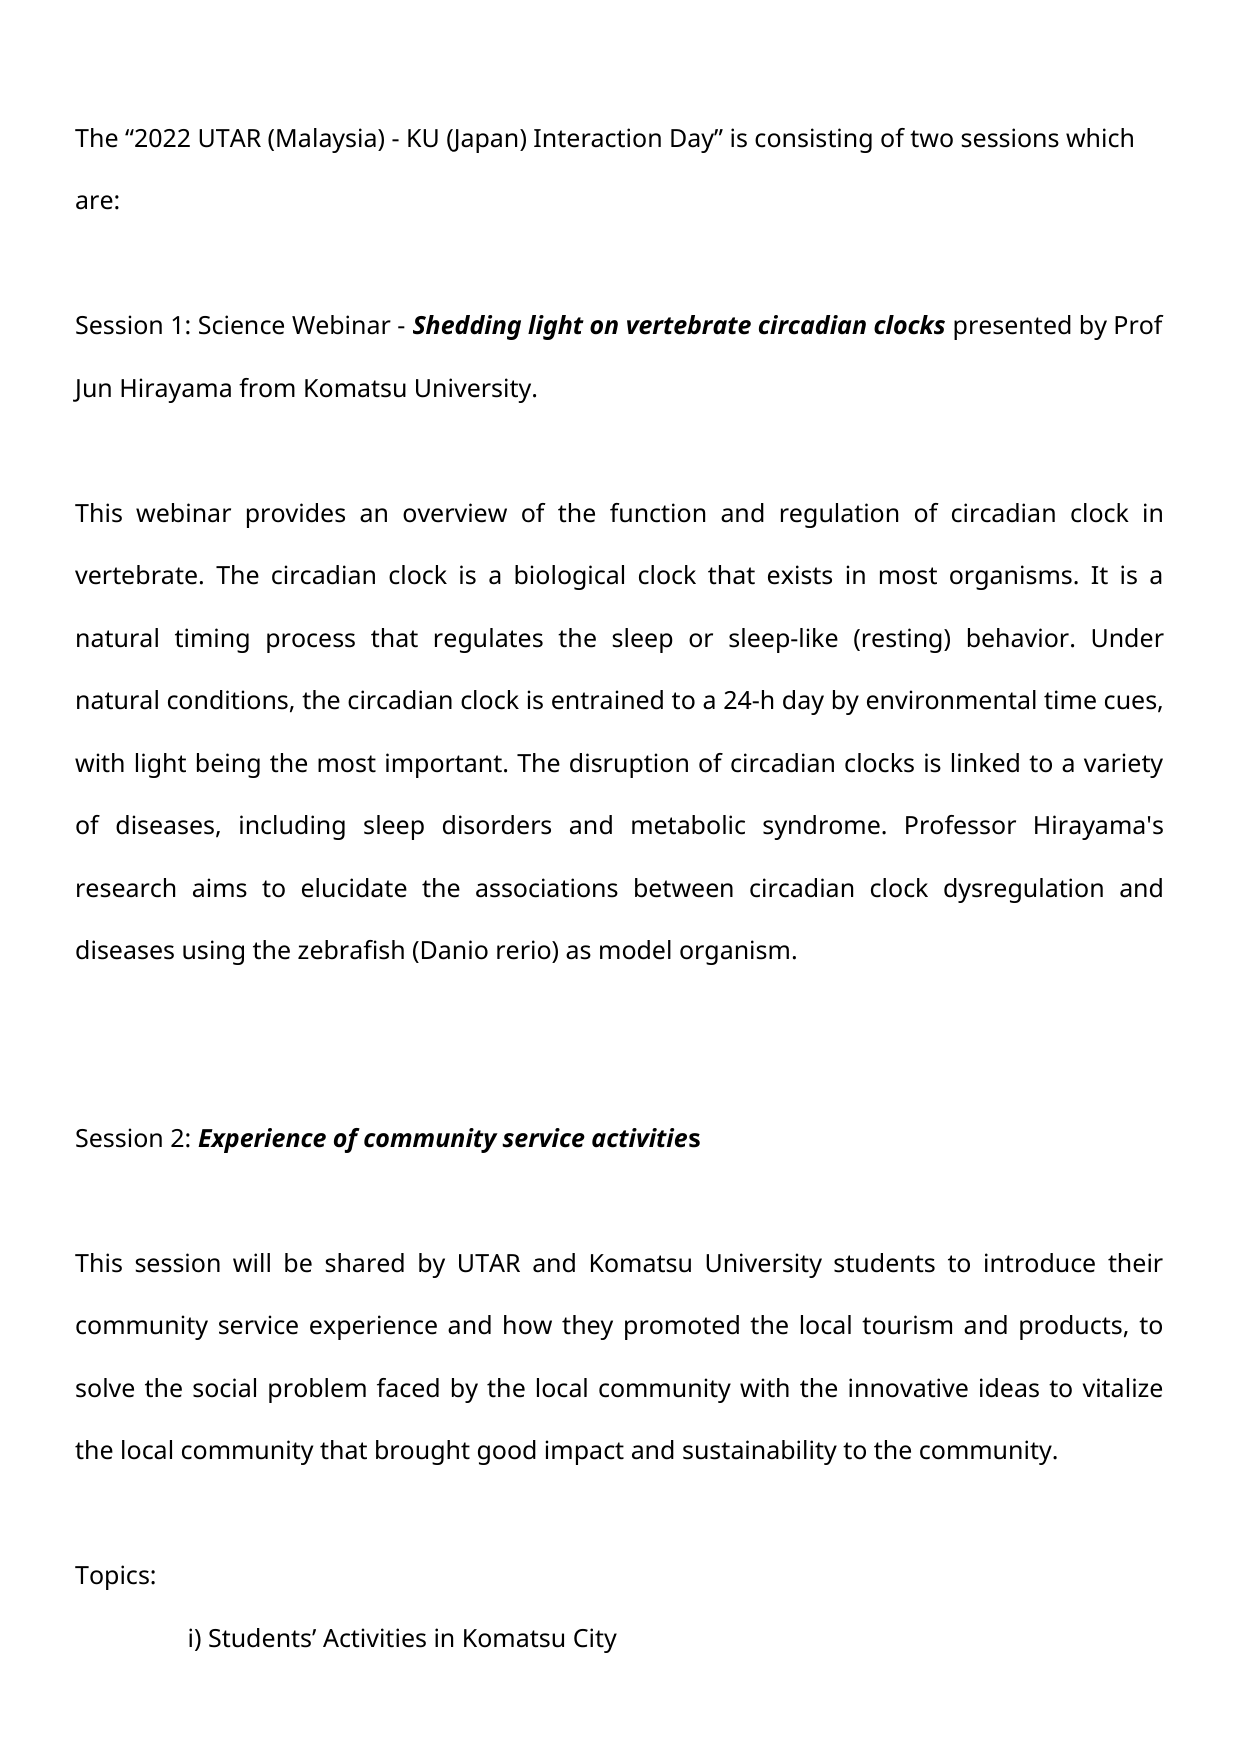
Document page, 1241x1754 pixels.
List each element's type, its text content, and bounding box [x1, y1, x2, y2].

text i) Students’ Activities in Komatsu City [187, 1596, 1165, 1658]
text This webinar provides an overview of the function and regulation of circadian clock in vertebrate. The circadian clock is a biological clock that exists in most organisms. It is a natural timing process that regulates the sleep or sleep-like (resting) behavior. Under natural conditions, the circadian clock is entrained to a 24-h day by environmental time cues, with light being the most important. The disruption of circadian clocks is linked to a variety of diseases, including sleep disorders and metabolic syndrome. Professor Hirayama's research aims to elucidate the associations between circadian clock dysregulation and diseases using the zebrafish (Danio rerio) as model organism. [75, 471, 1165, 971]
text Session 2: Experience of community service activities [75, 1096, 1165, 1158]
text The “2022 UTAR (Malaysia) - KU (Japan) Interaction Day” is consisting of two sessions which are: [75, 96, 1165, 221]
text Topics: [75, 1533, 1165, 1596]
text This session will be shared by UTAR and Komatsu University students to introduce their community service experience and how they promoted the local tourism and products, to solve the social problem faced by the local community with the innovative ideas to vitalize the local community that brought good impact and sustainability to the community. [75, 1221, 1165, 1471]
text Session 1: Science Webinar - Shedding light on vertebrate circadian clocks presented by Prof Jun Hirayama from Komatsu University. [75, 283, 1165, 408]
